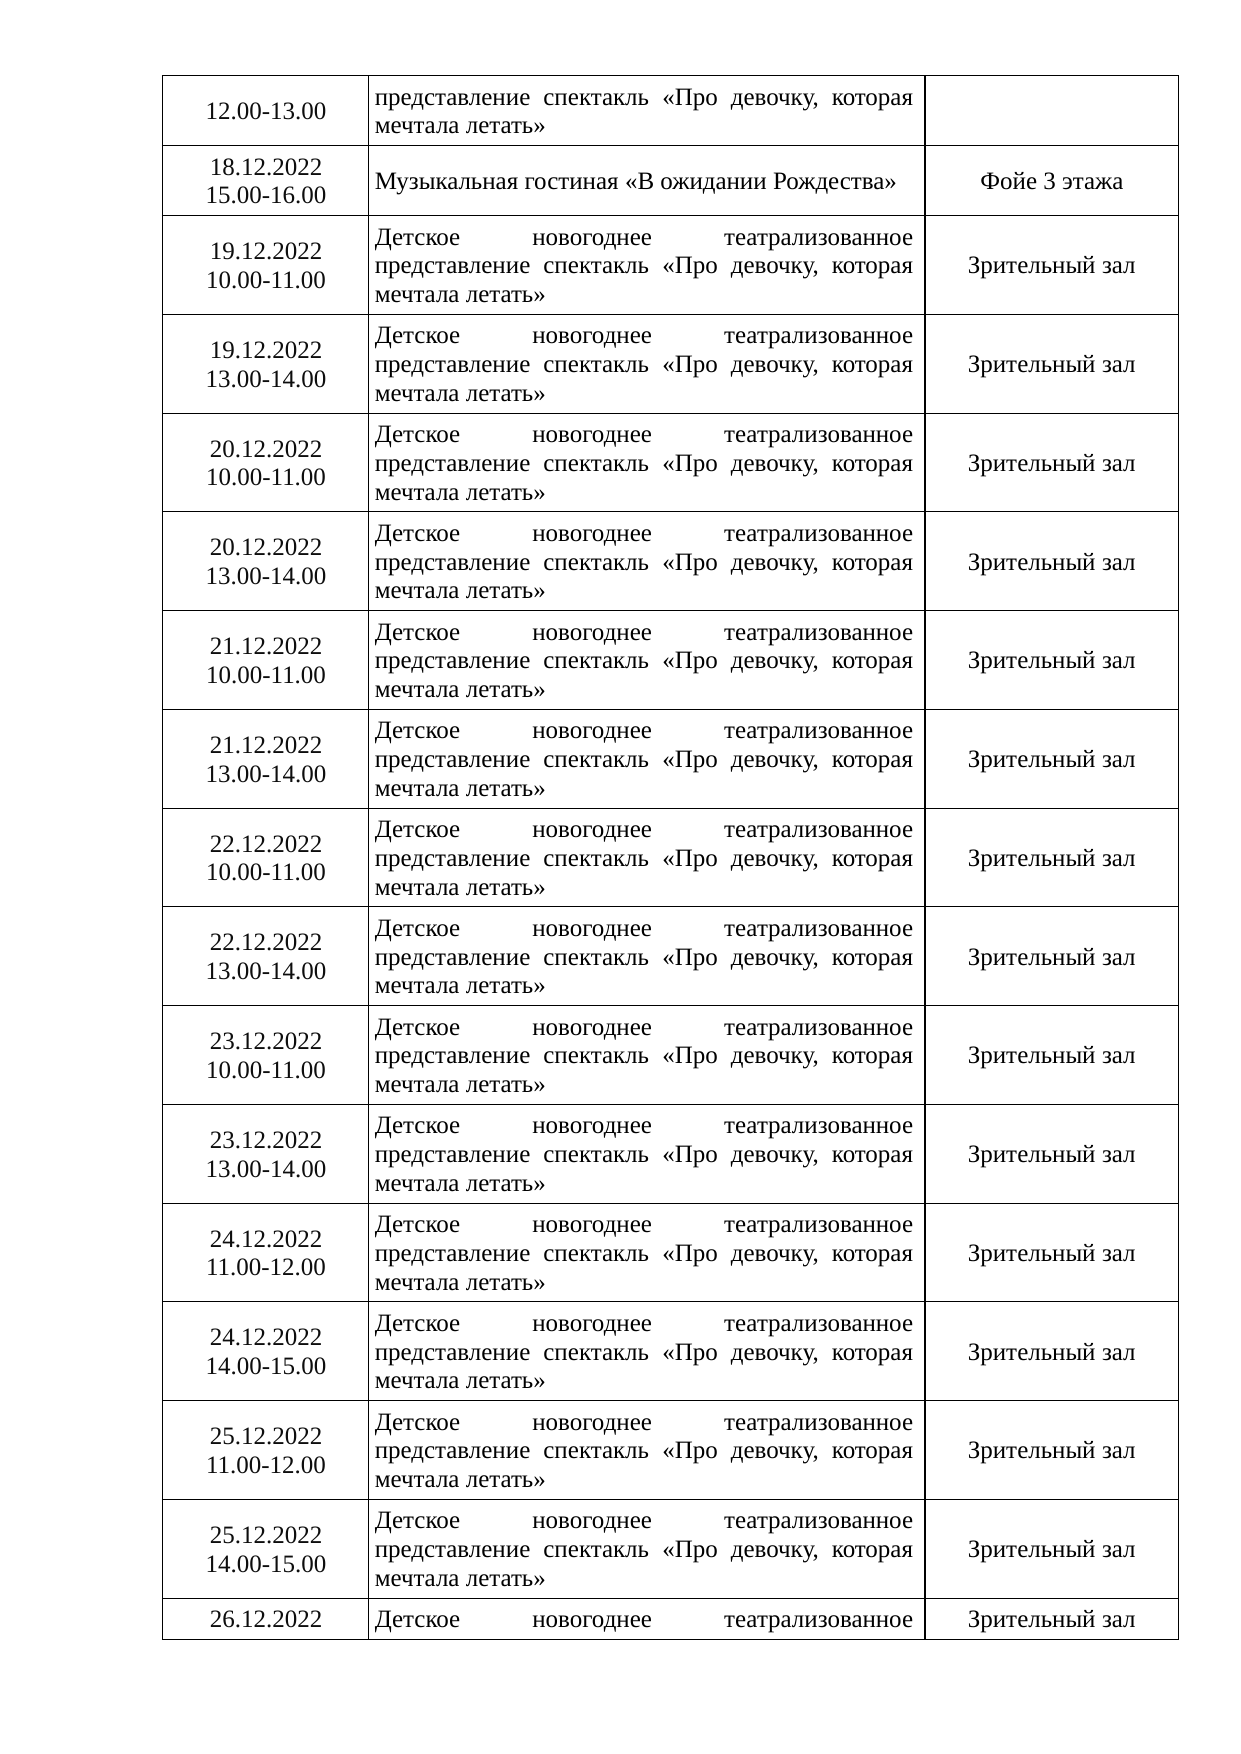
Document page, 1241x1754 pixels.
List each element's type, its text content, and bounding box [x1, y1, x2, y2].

table_cell Зрительный зал [926, 1204, 1178, 1301]
table_cell 25.12.2022 11.00-12.00 [163, 1401, 368, 1499]
table_cell 25.12.2022 14.00-15.00 [163, 1500, 368, 1597]
table_cell 18.12.2022 15.00-16.00 [163, 146, 368, 215]
table_cell 20.12.2022 10.00-11.00 [163, 414, 368, 511]
table_cell 19.12.2022 10.00-11.00 [163, 216, 368, 314]
table_cell 22.12.2022 13.00-14.00 [163, 907, 368, 1005]
table_cell Фойе 3 этажа [926, 146, 1178, 215]
table_cell 19.12.2022 13.00-14.00 [163, 315, 368, 412]
table_cell Детское новогоднее театрализованное представление спектакль «Про девочку, которая мечтала летать» [369, 611, 924, 709]
table_cell 24.12.2022 14.00-15.00 [163, 1302, 368, 1400]
table_cell 23.12.2022 10.00-11.00 [163, 1006, 368, 1104]
table_cell представление спектакль «Про девочку, которая мечтала летать» [369, 76, 924, 145]
table_cell Зрительный зал [926, 512, 1178, 610]
table_cell Зрительный зал [926, 1105, 1178, 1202]
table_cell [926, 76, 1178, 145]
table_cell Зрительный зал [926, 809, 1178, 906]
table_cell Детское новогоднее театрализованное представление спектакль «Про девочку, которая мечтала летать» [369, 907, 924, 1005]
table_cell Зрительный зал [926, 414, 1178, 511]
table_cell Зрительный зал [926, 710, 1178, 807]
table_cell Детское новогоднее театрализованное представление спектакль «Про девочку, которая мечтала летать» [369, 414, 924, 511]
table_cell 24.12.2022 11.00-12.00 [163, 1204, 368, 1301]
table_cell Детское новогоднее театрализованное [369, 1599, 924, 1639]
table_cell Детское новогоднее театрализованное представление спектакль «Про девочку, которая мечтала летать» [369, 1006, 924, 1104]
table_cell 20.12.2022 13.00-14.00 [163, 512, 368, 610]
table_cell Детское новогоднее театрализованное представление спектакль «Про девочку, которая мечтала летать» [369, 1302, 924, 1400]
table_cell Детское новогоднее театрализованное представление спектакль «Про девочку, которая мечтала летать» [369, 315, 924, 412]
table_cell Детское новогоднее театрализованное представление спектакль «Про девочку, которая мечтала летать» [369, 1401, 924, 1499]
table_cell 21.12.2022 10.00-11.00 [163, 611, 368, 709]
table_cell 23.12.2022 13.00-14.00 [163, 1105, 368, 1202]
table_cell 21.12.2022 13.00-14.00 [163, 710, 368, 807]
table_cell Зрительный зал [926, 1599, 1178, 1639]
table_cell 26.12.2022 [163, 1599, 368, 1639]
table_cell Детское новогоднее театрализованное представление спектакль «Про девочку, которая мечтала летать» [369, 1500, 924, 1597]
table_cell Детское новогоднее театрализованное представление спектакль «Про девочку, которая мечтала летать» [369, 512, 924, 610]
table_cell 12.00-13.00 [163, 76, 368, 145]
table_cell Зрительный зал [926, 1302, 1178, 1400]
table_cell Зрительный зал [926, 1500, 1178, 1597]
table_cell Детское новогоднее театрализованное представление спектакль «Про девочку, которая мечтала летать» [369, 1204, 924, 1301]
table_cell Детское новогоднее театрализованное представление спектакль «Про девочку, которая мечтала летать» [369, 809, 924, 906]
table_cell Зрительный зал [926, 1006, 1178, 1104]
table_cell Зрительный зал [926, 315, 1178, 412]
table_cell Детское новогоднее театрализованное представление спектакль «Про девочку, которая мечтала летать» [369, 710, 924, 807]
table_cell Зрительный зал [926, 1401, 1178, 1499]
table_cell Зрительный зал [926, 216, 1178, 314]
table_cell Детское новогоднее театрализованное представление спектакль «Про девочку, которая мечтала летать» [369, 216, 924, 314]
table_cell Детское новогоднее театрализованное представление спектакль «Про девочку, которая мечтала летать» [369, 1105, 924, 1202]
table_cell Зрительный зал [926, 611, 1178, 709]
table_cell Музыкальная гостиная «В ожидании Рождества» [369, 146, 924, 215]
table_cell Зрительный зал [926, 907, 1178, 1005]
table_cell 22.12.2022 10.00-11.00 [163, 809, 368, 906]
